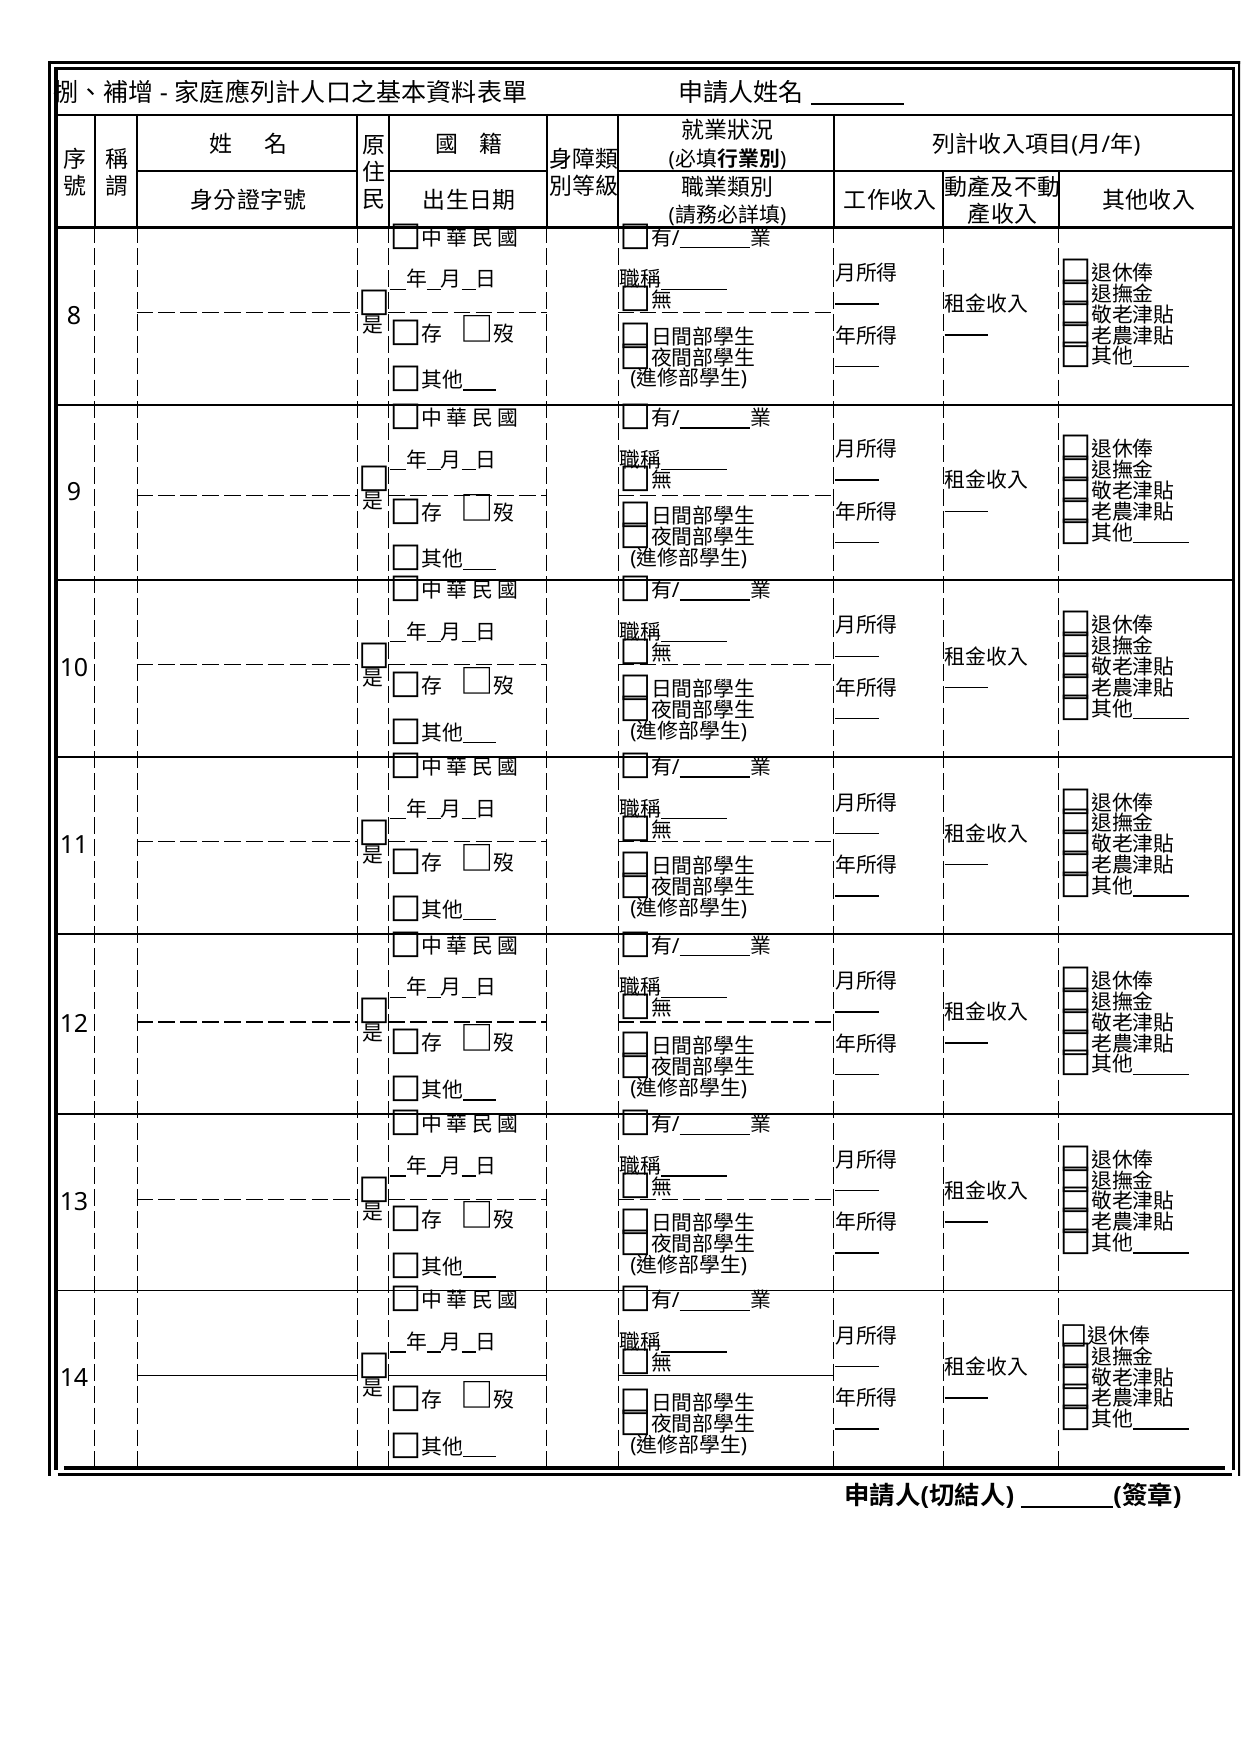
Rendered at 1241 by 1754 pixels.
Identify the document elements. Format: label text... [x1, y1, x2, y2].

table_cell [137, 935, 357, 1021]
table_cell [95, 1291, 137, 1466]
table_cell 租金收入 [943, 581, 1058, 756]
table_cell 月所得 年所得 [834, 581, 943, 756]
table_cell 月所得 年所得 [834, 406, 943, 579]
table_cell [95, 1115, 137, 1290]
table_cell □有/ 業 職稱 □無 [618, 1291, 834, 1375]
table_cell 姓 名 [138, 116, 356, 170]
table_cell 其他收入 [1060, 172, 1232, 226]
table_cell [137, 758, 357, 841]
table_cell [547, 1115, 618, 1290]
table_cell 工作收入 [835, 172, 942, 226]
table_cell □存 □歿 □其他 [389, 1199, 547, 1290]
table_cell [137, 1376, 357, 1466]
table_cell [137, 1115, 357, 1198]
table_cell 序號 [58, 116, 94, 226]
table_cell [95, 758, 137, 933]
table_cell 租金收入 [943, 1115, 1058, 1290]
table_cell □日間部學生 □夜間部學生 (進修部學生) [618, 664, 834, 756]
table_cell □日間部學生 □夜間部學生 (進修部學生) [618, 1199, 834, 1290]
table_cell 12 [58, 935, 95, 1113]
table_cell □日間部學生 □夜間部學生 (進修部學生) [618, 495, 834, 579]
table_cell 租金收入 [943, 1291, 1058, 1466]
table_cell □日間部學生 □夜間部學生 (進修部學生) [618, 1021, 834, 1113]
table_cell 租金收入 [943, 406, 1058, 579]
table_cell 8 [58, 229, 95, 403]
table_cell □日間部學生 □夜間部學生 (進修部學生) [618, 312, 834, 403]
table_cell □日間部學生 □夜間部學生 (進修部學生) [618, 841, 834, 933]
table_cell 身分證字號 [138, 172, 356, 226]
table_cell [95, 406, 137, 579]
table_cell [137, 229, 357, 312]
table_header 捌、補增 - 家庭應列計人口之基本資料表單 申請人姓名 [53, 64, 1236, 114]
table_cell 國 籍 [390, 116, 546, 170]
table_cell □退休俸 □退撫金 □敬老津貼 □老農津貼 □其他 [1059, 1291, 1232, 1466]
table_cell [547, 1291, 618, 1466]
table_cell □有/ 業 職稱 □無 [618, 758, 834, 841]
table_cell □退休俸 □退撫金 □敬老津貼 □老農津貼 □其他 [1059, 758, 1232, 933]
table_cell 13 [58, 1115, 95, 1290]
table_cell □是 [357, 935, 388, 1113]
table_cell □有/ 業 職稱 □無 [618, 229, 834, 312]
table_cell 稱謂 [96, 116, 136, 226]
table_cell □是 [357, 1115, 388, 1290]
table_cell 原住民 [358, 116, 388, 226]
table_cell [137, 841, 357, 933]
table_cell 列計收入項目(月/年) [835, 116, 1232, 170]
table_cell 月所得 年所得 [834, 758, 943, 933]
table_cell □存 □歿 □其他 [389, 1376, 547, 1466]
table_cell □是 [357, 406, 388, 579]
table_cell □是 [357, 581, 388, 756]
table_cell [547, 229, 618, 403]
table_cell [137, 664, 357, 756]
table_cell 10 [58, 581, 95, 756]
table_cell □是 [357, 229, 388, 403]
table_cell [547, 935, 618, 1113]
table_cell 月所得 年所得 [834, 229, 943, 403]
table_cell □退休俸 □退撫金 □敬老津貼 □老農津貼 □其他 [1059, 406, 1232, 579]
table_cell □中 華 民 國 年 月 日 [389, 406, 547, 495]
table_cell □存 □歿 □其他 [389, 841, 547, 933]
table_cell 職業類別 (請務必詳填) [619, 172, 833, 226]
table_cell [95, 935, 137, 1113]
table_cell □退休俸 □退撫金 □敬老津貼 □老農津貼 □其他 [1059, 1115, 1232, 1290]
table_cell □退休俸 □退撫金 □敬老津貼 □老農津貼 □其他 [1059, 581, 1232, 756]
table_cell □存 □歿 □其他 [389, 664, 547, 756]
table_cell □存 □歿 □其他 [389, 312, 547, 403]
table_cell [137, 1291, 357, 1375]
table_cell □中 華 民 國 年 月 日 [389, 935, 547, 1021]
table_cell □有/ 業 職稱 □無 [618, 406, 834, 495]
table_cell [137, 312, 357, 403]
table_cell [137, 495, 357, 579]
table_cell 月所得 年所得 [834, 1115, 943, 1290]
table_cell [137, 1021, 357, 1113]
table_cell [137, 1199, 357, 1290]
table_cell [95, 581, 137, 756]
table_cell □日間部學生 □夜間部學生 (進修部學生) [618, 1376, 834, 1466]
table_cell 就業狀況 (必填行業別) [619, 116, 833, 170]
text 申請人(切結人) (簽章) [59, 1476, 1181, 1511]
table_cell 11 [58, 758, 95, 933]
table_cell □中 華 民 國 年 月 日 [389, 1291, 547, 1375]
table_cell 動產及不動產收入 [944, 172, 1058, 226]
table_cell 租金收入 [943, 935, 1058, 1113]
table_cell 租金收入 [943, 758, 1058, 933]
table_cell 身障類別等級 [548, 116, 617, 226]
table_cell □是 [357, 758, 388, 933]
table_cell [95, 229, 137, 403]
table_cell □存 □歿 □其他 [389, 495, 547, 579]
table_cell □存 □歿 □其他 [389, 1021, 547, 1113]
table_cell □退休俸 □退撫金 □敬老津貼 □老農津貼 □其他 [1059, 229, 1232, 403]
table_cell □有/ 業 職稱 □無 [618, 935, 834, 1021]
table_cell 租金收入 [943, 229, 1058, 403]
table_cell 出生日期 [390, 172, 546, 226]
table_cell □有/ 業 職稱 □無 [618, 581, 834, 664]
table_cell 14 [58, 1291, 95, 1466]
table_cell □是 [357, 1291, 388, 1466]
table_cell 9 [58, 406, 95, 579]
table_cell □有/ 業 職稱 □無 [618, 1115, 834, 1198]
table_cell [137, 581, 357, 664]
table_cell □中 華 民 國 年 月 日 [389, 229, 547, 312]
table_cell □中 華 民 國 年 月 日 [389, 581, 547, 664]
table_cell □中 華 民 國 年 月 日 [389, 758, 547, 841]
table_cell [547, 406, 618, 579]
table_cell [547, 581, 618, 756]
table_cell [137, 406, 357, 495]
table_cell □中 華 民 國 年 月 日 [389, 1115, 547, 1198]
table_cell [547, 758, 618, 933]
table_cell □退休俸 □退撫金 □敬老津貼 □老農津貼 □其他 [1059, 935, 1232, 1113]
table_cell 月所得 年所得 [834, 935, 943, 1113]
table_cell 月所得 年所得 [834, 1291, 943, 1466]
